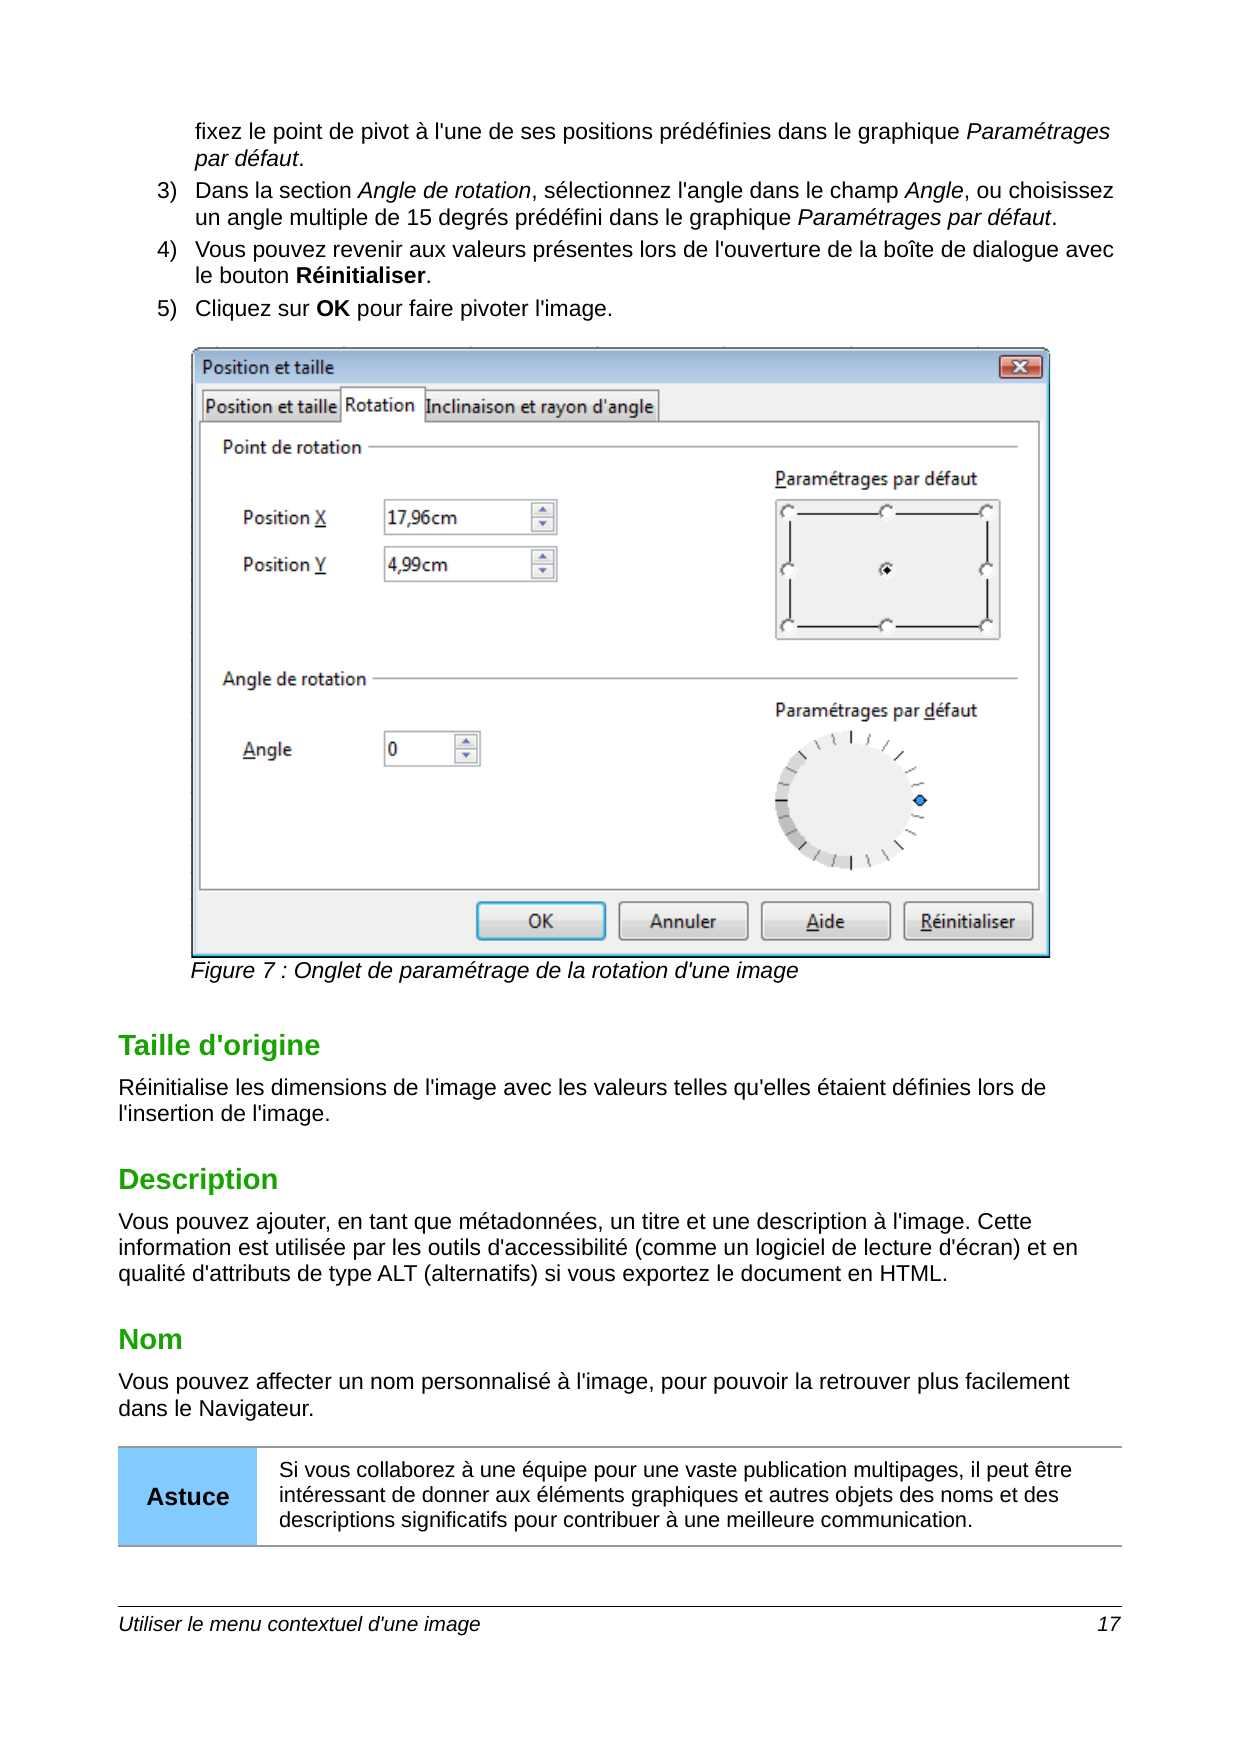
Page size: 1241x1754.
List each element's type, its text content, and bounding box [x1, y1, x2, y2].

picture [190, 346, 1050, 958]
list Cliquez sur OK pour faire pivoter l'image. [177, 295, 1122, 321]
text Figure 7 : Onglet de paramétrage de la rotation d'une image [190, 958, 1050, 984]
table_header Astuce [118, 1448, 257, 1545]
text Vous pouvez affecter un nom personnalisé à l'image, pour pouvoir la retrouver plus facilement dans le Navigateur. [118, 1368, 1122, 1421]
table_header Si vous collaborez à une équipe pour une vaste publication multipages, il peut être intéressant de donner aux éléments graphiques et autres objets des noms et des descriptions significatifs pour contribuer à une meilleure communication. [258, 1448, 1122, 1545]
text Vous pouvez ajouter, en tant que métadonnées, un titre et une description à l'image. Cette information est utilisée par les outils d'accessibilité (comme un logiciel de lecture d'écran) et en qualité d'attributs de type ALT (alternatifs) si vous exportez le document en HTML. [118, 1208, 1122, 1287]
subtitle Nom [118, 1322, 1122, 1356]
subtitle Taille d'origine [118, 1028, 1122, 1061]
list Dans la section Angle de rotation, sélectionnez l'angle dans le champ Angle, ou choisissez un angle multiple de 15 degrés prédéfini dans le graphique Paramétrages par défaut. [177, 177, 1122, 230]
list fixez le point de pivot à l'une de ses positions prédéfinies dans le graphique Paramétrages par défaut. [177, 118, 1122, 171]
text Réinitialise les dimensions de l'image avec les valeurs telles qu'elles étaient définies lors de l'insertion de l'image. [118, 1073, 1122, 1126]
subtitle Description [118, 1162, 1122, 1195]
list Vous pouvez revenir aux valeurs présentes lors de l'ouverture de la boîte de dialogue avec le bouton Réinitialiser. [177, 236, 1122, 289]
